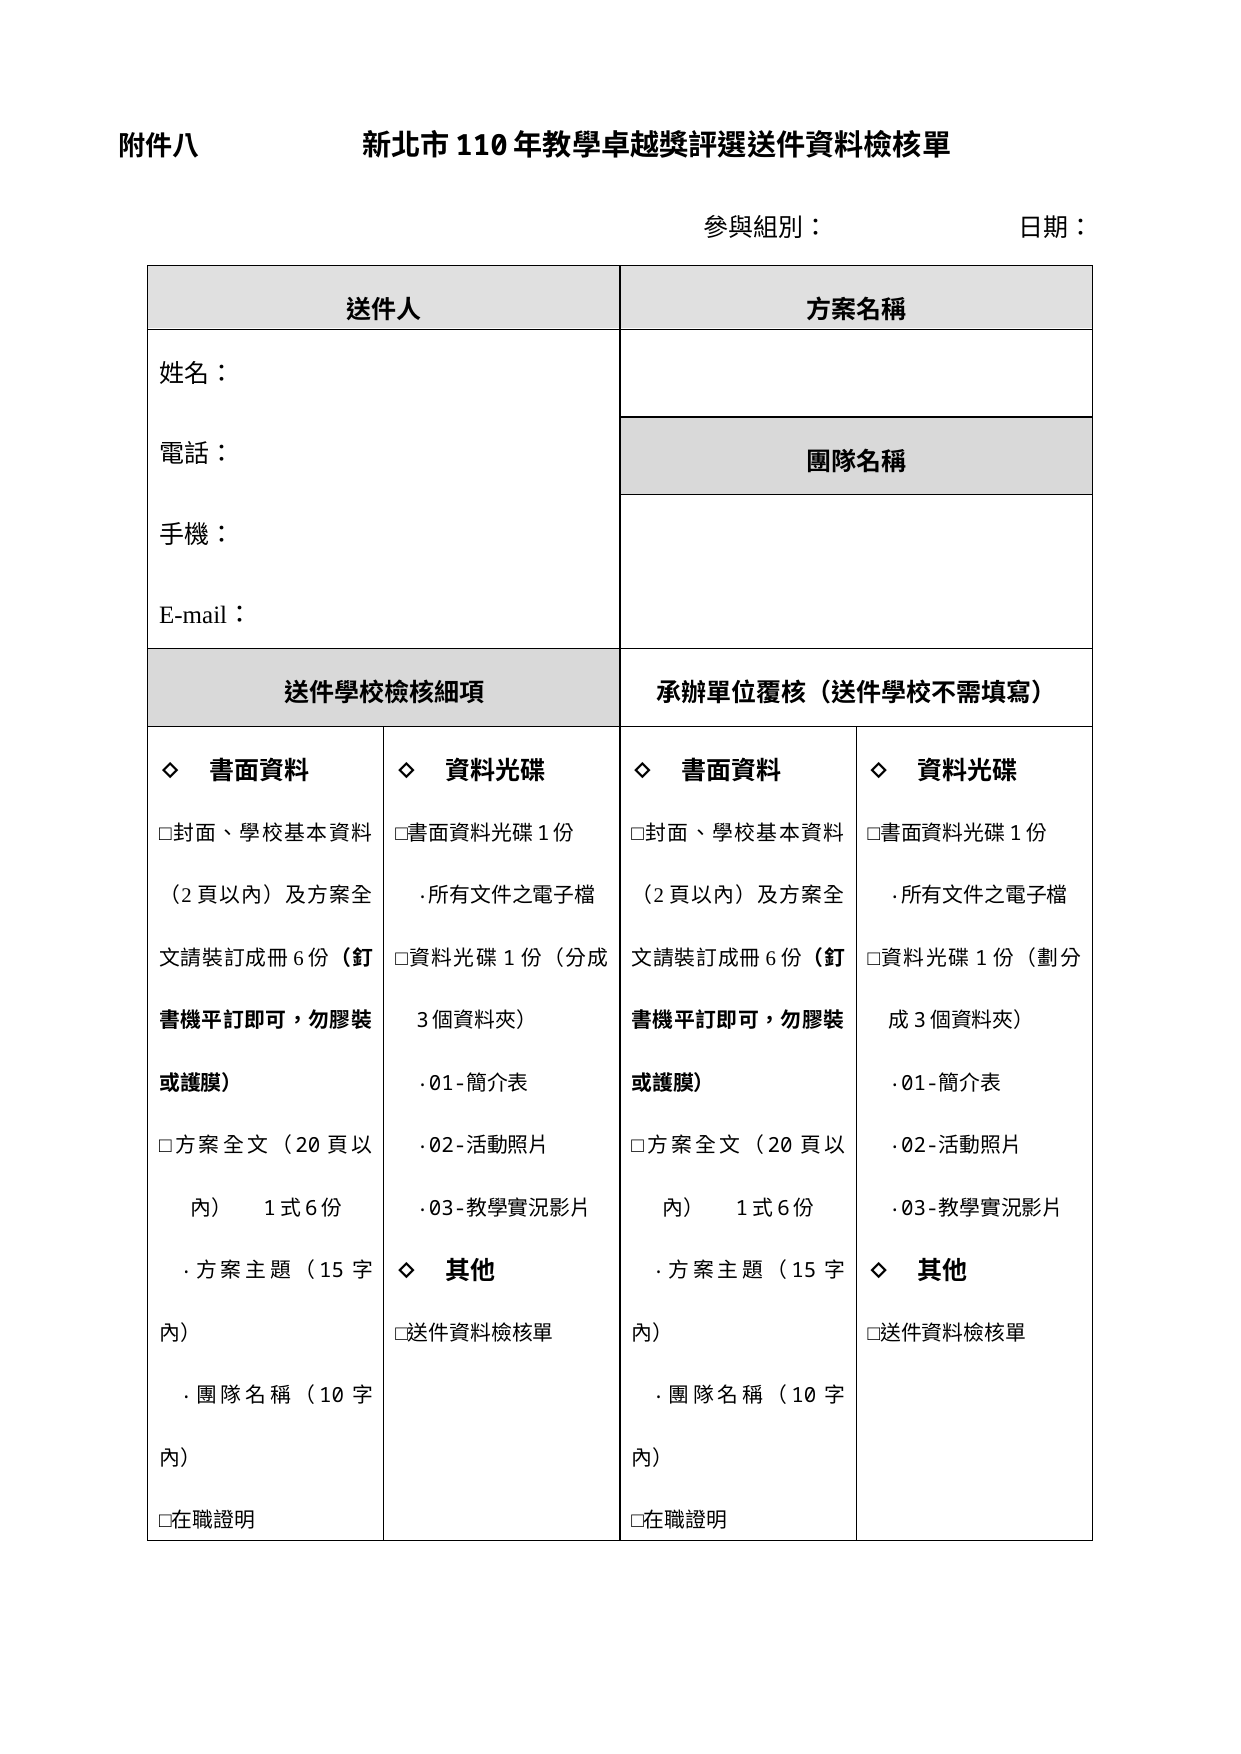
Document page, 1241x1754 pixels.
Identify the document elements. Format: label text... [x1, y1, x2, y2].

table_header 送件人 [148, 266, 619, 328]
table_cell 資料光碟 □書面資料光碟1份 ‧所有文件之電子檔 □資料光碟1份（分成3個資料夾） ‧01-簡介表 ‧02-活動照片 ‧03-教學實況影片 其他 □送件資料檢核單 [384, 727, 619, 1539]
table_cell 送件學校檢核細項 [148, 649, 619, 726]
table_cell [621, 495, 1092, 648]
table_cell 姓名： 電話： 手機： E-mail： [148, 330, 619, 648]
table_cell 書面資料 □封面、學校基本資料（2頁以內）及方案全文請裝訂成冊6份（釘書機平訂即可，勿膠裝或護膜） □方案全文（20頁以內） 1式6份 ‧方案主題（15字內） ‧團隊名稱（10字內） □在職證明 [148, 727, 383, 1539]
text 附件八 新北市110年教學卓越獎評選送件資料檢核單 [118, 101, 1122, 163]
table_cell 團隊名稱 [621, 418, 1092, 494]
text 參與組別： 日期： [118, 184, 1122, 247]
table_cell 書面資料 □封面、學校基本資料（2頁以內）及方案全文請裝訂成冊6份（釘書機平訂即可，勿膠裝或護膜） □方案全文（20頁以內） 1式6份 ‧方案主題（15字內） ‧團隊名稱（10字內） □在職證明 [621, 727, 856, 1539]
table_header 方案名稱 [621, 266, 1092, 328]
table_cell 資料光碟 □書面資料光碟1份 ‧所有文件之電子檔 □資料光碟1份（劃分成3個資料夾） ‧01-簡介表 ‧02-活動照片 ‧03-教學實況影片 其他 □送件資料檢核單 [857, 727, 1092, 1539]
table_cell 承辦單位覆核（送件學校不需填寫） [621, 649, 1092, 726]
table_cell [621, 330, 1092, 416]
